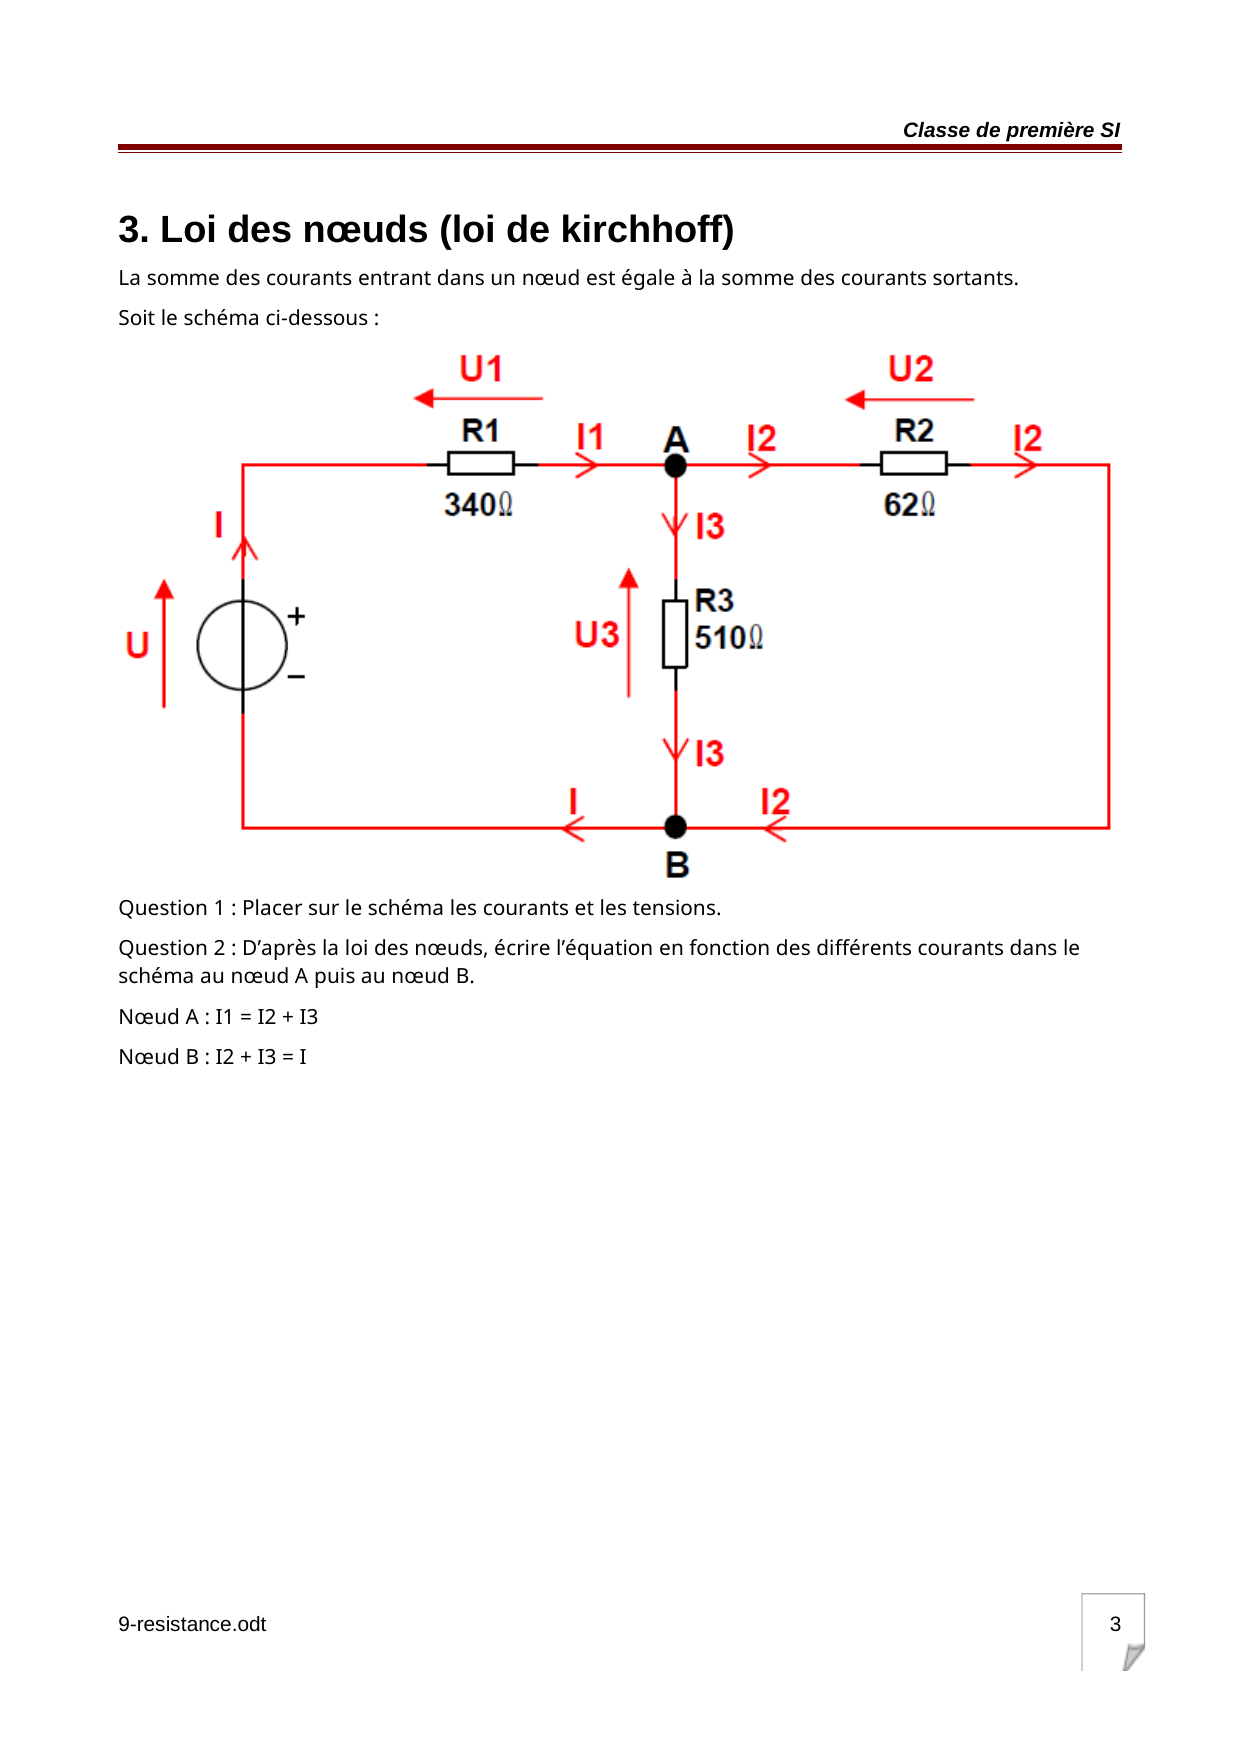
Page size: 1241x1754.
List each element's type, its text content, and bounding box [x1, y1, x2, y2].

text Nœud A : I1 = I2 + I3 [118, 1002, 1122, 1030]
text Question 1 : Placer sur le schéma les courants et les tensions. [118, 892, 1122, 921]
text Question 2 : D’après la loi des nœuds, écrire l’équation en fonction des différents courants dans le schéma au nœud A puis au nœud B. [118, 933, 1122, 990]
text La somme des courants entrant dans un nœud est égale à la somme des courants sortants. [118, 263, 1122, 291]
subtitle 3. Loi des nœuds (loi de kirchhoff) [118, 208, 1122, 250]
text Nœud B : I2 + I3 = I [118, 1042, 1122, 1071]
text Soit le schéma ci-dessous : [118, 303, 1122, 331]
picture [118, 343, 1123, 881]
